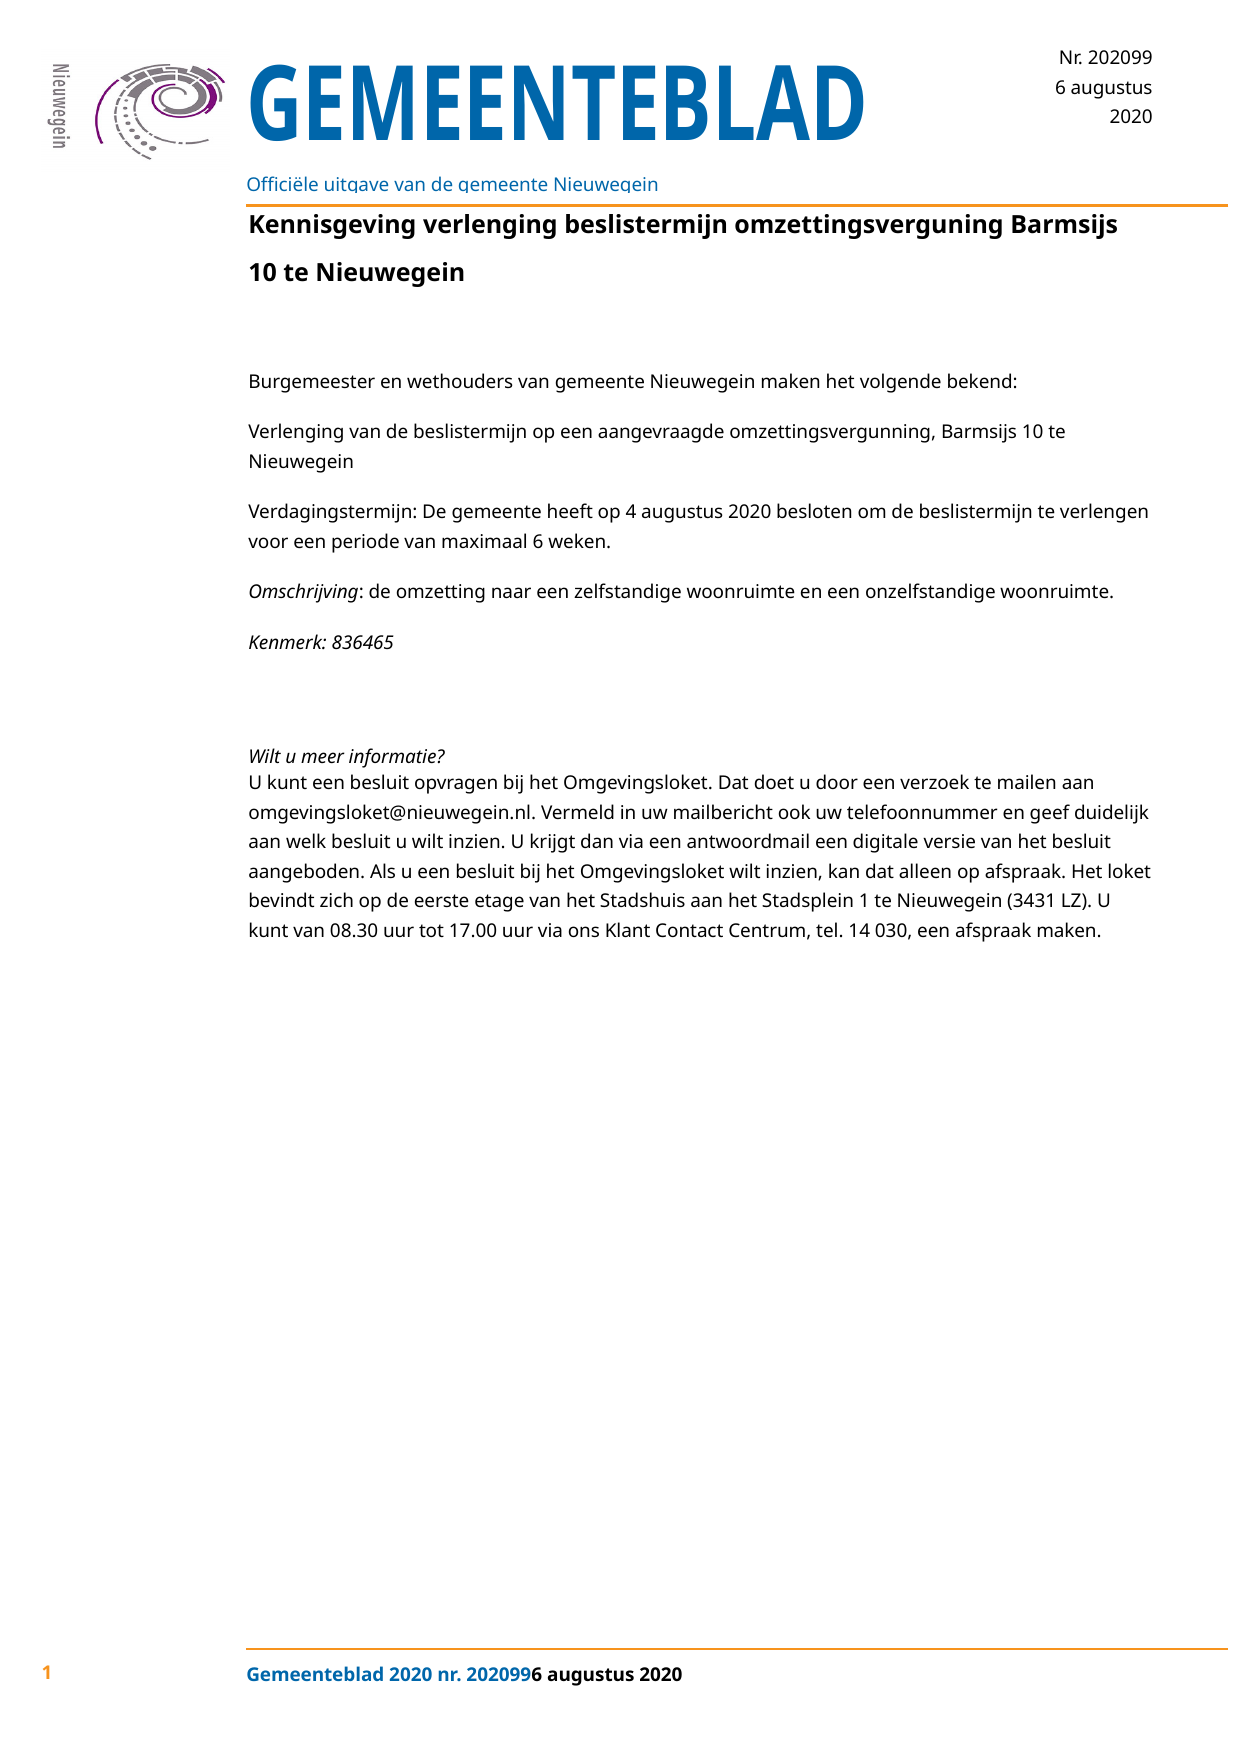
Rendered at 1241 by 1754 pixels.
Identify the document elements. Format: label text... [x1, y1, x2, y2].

picture [41, 47, 231, 172]
text Omschrijving: de omzetting naar een zelfstandige woonruimte en een onzelfstandige woonruimte. [248, 579, 1152, 604]
text Verlenging van de beslistermijn op een aangevraagde omzettingsvergunning, Barmsijs 10 te Nieuwegein [248, 419, 1152, 474]
text Verdagingstermijn: De gemeente heeft op 4 augustus 2020 besloten om de beslistermijn te verlengen voor een periode van maximaal 6 weken. [248, 499, 1152, 554]
text Kennisgeving verlenging beslistermijn omzettingsverguning Barmsijs 10 te Nieuwegein [248, 207, 1152, 288]
text Kenmerk: 836465 [248, 629, 1152, 655]
text U kunt een besluit opvragen bij het Omgevingsloket. Dat doet u door een verzoek te mailen aan omgevingsloket@nieuwegein.nl. Vermeld in uw mailbericht ook uw telefoonnummer en geef duidelijk aan welk besluit u wilt inzien. U krijgt dan via een antwoordmail een digitale versie van het besluit aangeboden. Als u een besluit bij het Omgevingsloket wilt inzien, kan dat alleen op afspraak. Het loket bevindt zich op de eerste etage van het Stadshuis aan het Stadsplein 1 te Nieuwegein (3431 LZ). U kunt van 08.30 uur tot 17.00 uur via ons Klant Contact Centrum, tel. 14 030, een afspraak maken. [248, 769, 1152, 943]
text Wilt u meer informatie? [248, 743, 1152, 769]
text Burgemeester en wethouders van gemeente Nieuwegein maken het volgende bekend: [248, 368, 1152, 394]
